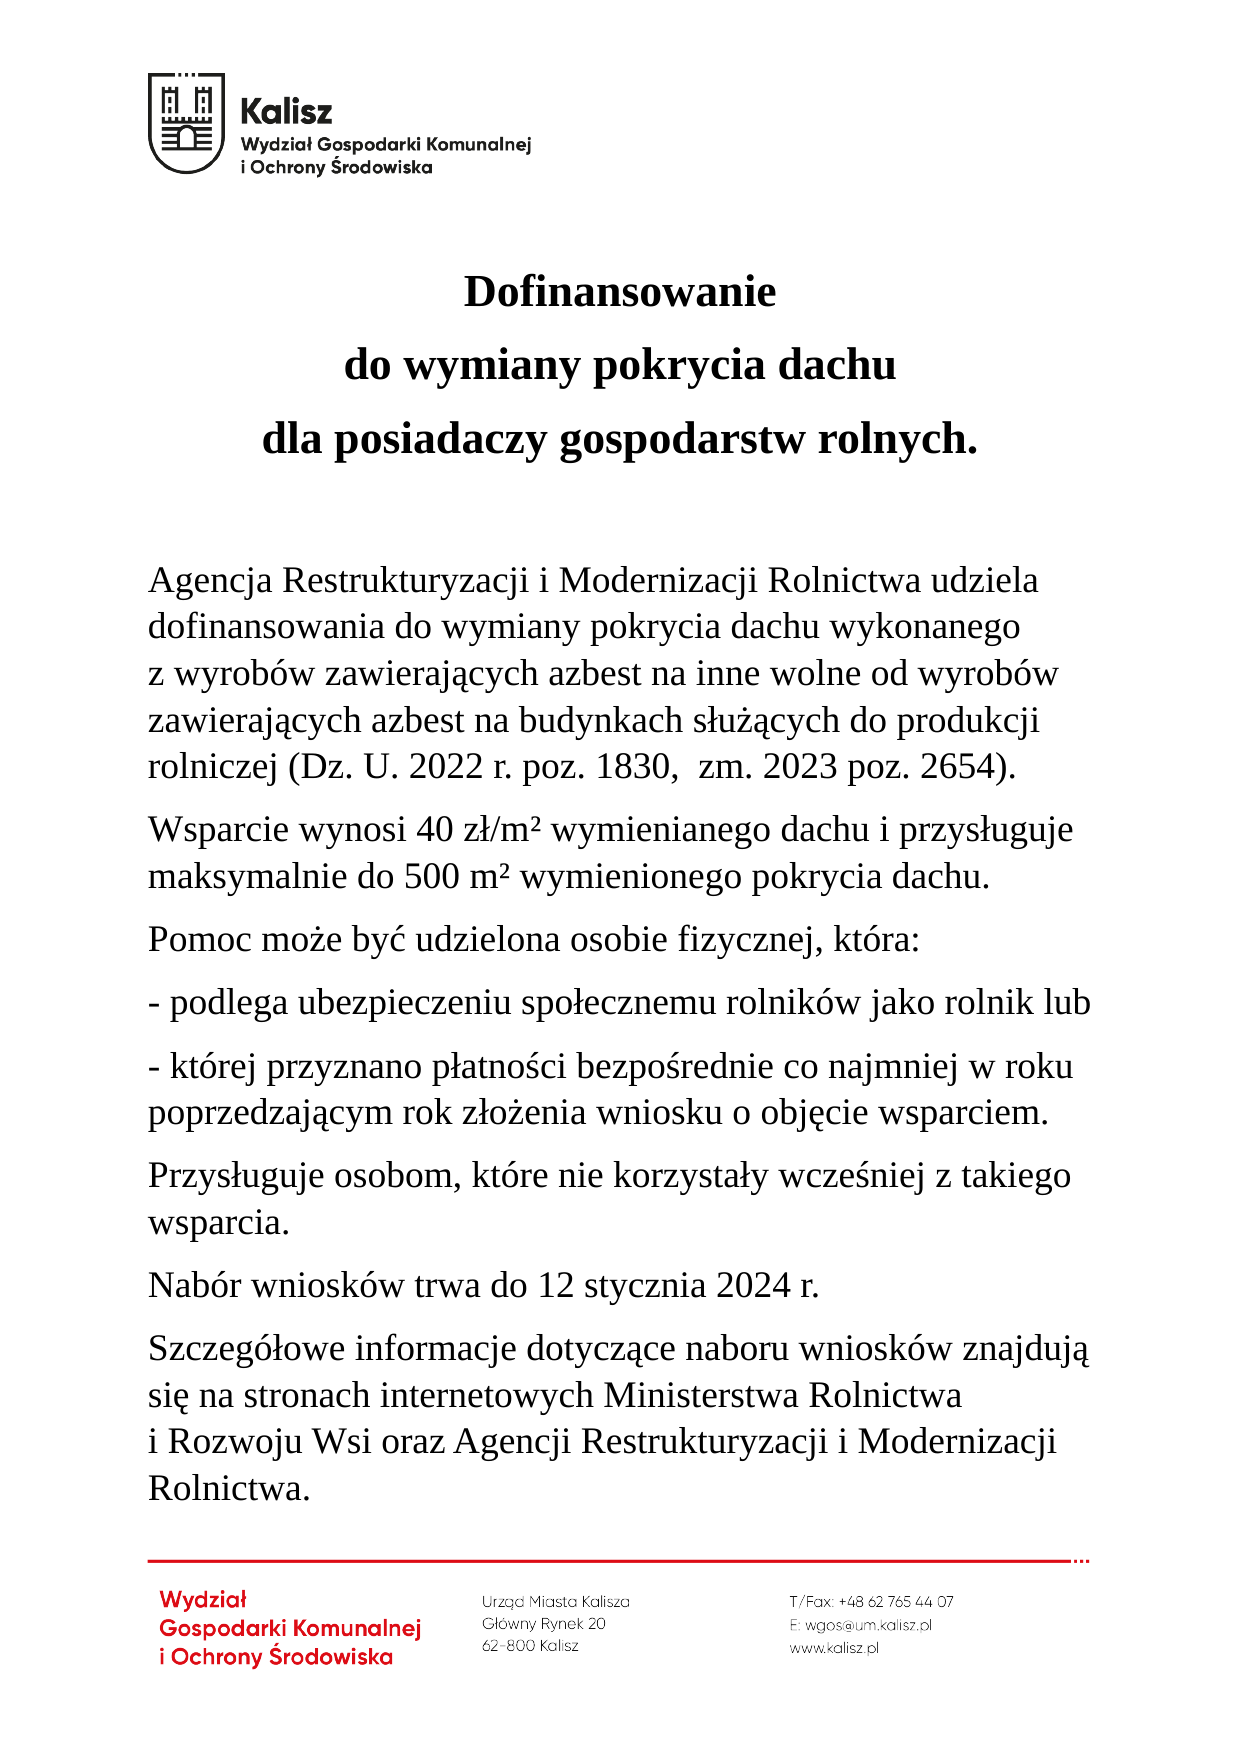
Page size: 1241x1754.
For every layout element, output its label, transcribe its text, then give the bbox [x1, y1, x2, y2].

picture [147, 1557, 1093, 1672]
text - podlega ubezpieczeniu społecznemu rolników jako rolnik lub [148, 980, 1093, 1023]
text Nabór wniosków trwa do 12 stycznia 2024 r. [148, 1263, 1093, 1306]
text Agencja Restrukturyzacji i Modernizacji Rolnictwa udziela dofinansowania do wymiany pokrycia dachu wykonanego z wyrobów zawierających azbest na inne wolne od wyrobów zawierających azbest na budynkach służących do produkcji rolniczej (Dz. U. 2022 r. poz. 1830, zm. 2023 poz. 2654). [148, 557, 1093, 787]
text do wymiany pokrycia dachu [148, 337, 1093, 389]
text Dofinansowanie [148, 263, 1093, 316]
text Pomoc może być udzielona osobie fizycznej, która: [148, 917, 1093, 960]
text dla posiadaczy gospodarstw rolnych. [148, 410, 1093, 463]
text Przysługuje osobom, które nie korzystały wcześniej z takiego wsparcia. [148, 1153, 1093, 1242]
text - której przyznano płatności bezpośrednie co najmniej w roku poprzedzającym rok złożenia wniosku o objęcie wsparciem. [148, 1043, 1093, 1133]
text Szczegółowe informacje dotyczące naboru wniosków znajdują się na stronach internetowych Ministerstwa Rolnictwa i Rozwoju Wsi oraz Agencji Restrukturyzacji i Modernizacji Rolnictwa. [148, 1326, 1093, 1509]
text Wsparcie wynosi 40 zł/m² wymienianego dachu i przysługuje maksymalnie do 500 m² wymienionego pokrycia dachu. [148, 807, 1093, 896]
picture [147, 73, 1093, 180]
